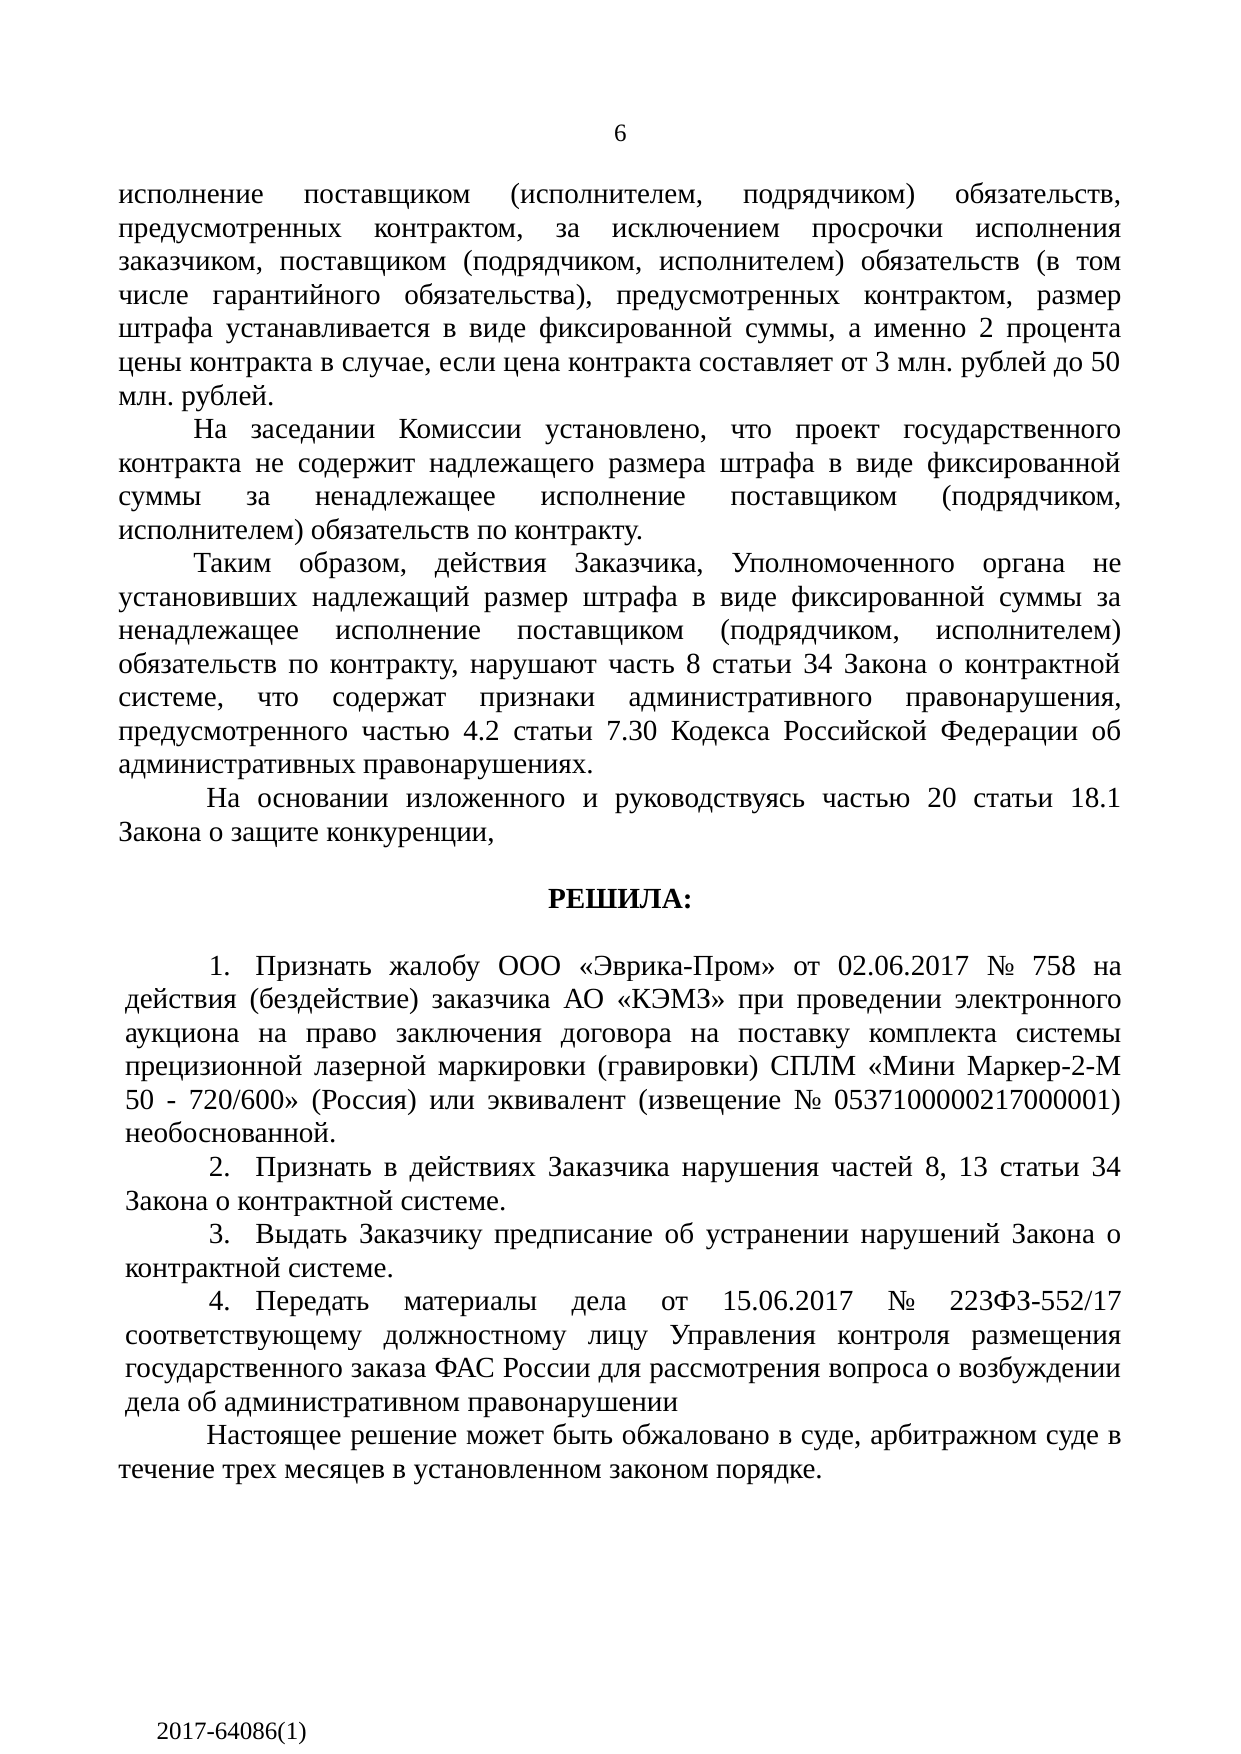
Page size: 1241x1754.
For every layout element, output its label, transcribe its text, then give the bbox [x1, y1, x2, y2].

text На заседании Комиссии установлено, что проект государственного контракта не содержит надлежащего размера штрафа в виде фиксированной суммы за ненадлежащее исполнение поставщиком (подрядчиком, исполнителем) обязательств по контракту. [118, 411, 1122, 545]
text Настоящее решение может быть обжаловано в суде, арбитражном суде в течение трех месяцев в установленном законом порядке. [118, 1417, 1122, 1484]
list Выдать Заказчику предписание об устранении нарушений Закона о контрактной системе. [125, 1216, 1122, 1283]
list Признать жалобу ООО «Эврика-Пром» от 02.06.2017 № 758 на действия (бездействие) заказчика АО «КЭМЗ» при проведении электронного аукциона на право заключения договора на поставку комплекта системы прецизионной лазерной маркировки (гравировки) СПЛМ «Мини Маркер-2-М 50 - 720/600» (Россия) или эквивалент (извещение № 0537100000217000001) необоснованной. [125, 948, 1122, 1149]
text исполнение поставщиком (исполнителем, подрядчиком) обязательств, предусмотренных контрактом, за исключением просрочки исполнения заказчиком, поставщиком (подрядчиком, исполнителем) обязательств (в том числе гарантийного обязательства), предусмотренных контрактом, размер штрафа устанавливается в виде фиксированной суммы, а именно 2 процента цены контракта в случае, если цена контракта составляет от 3 млн. рублей до 50 млн. рублей. [118, 176, 1122, 411]
text РЕШИЛА: [118, 881, 1122, 914]
text На основании изложенного и руководствуясь частью 20 статьи 18.1 Закона о защите конкуренции, [118, 780, 1122, 847]
text Таким образом, действия Заказчика, Уполномоченного органа не установивших надлежащий размер штрафа в виде фиксированной суммы за ненадлежащее исполнение поставщиком (подрядчиком, исполнителем) обязательств по контракту, нарушают часть 8 статьи 34 Закона о контрактной системе, что содержат признаки административного правонарушения, предусмотренного частью 4.2 статьи 7.30 Кодекса Российской Федерации об административных правонарушениях. [118, 545, 1122, 780]
list Передать материалы дела от 15.06.2017 № 223ФЗ-552/17 соответствующему должностному лицу Управления контроля размещения государственного заказа ФАС России для рассмотрения вопроса о возбуждении дела об административном правонарушении [125, 1283, 1122, 1417]
list Признать в действиях Заказчика нарушения частей 8, 13 статьи 34 Закона о контрактной системе. [125, 1149, 1122, 1216]
